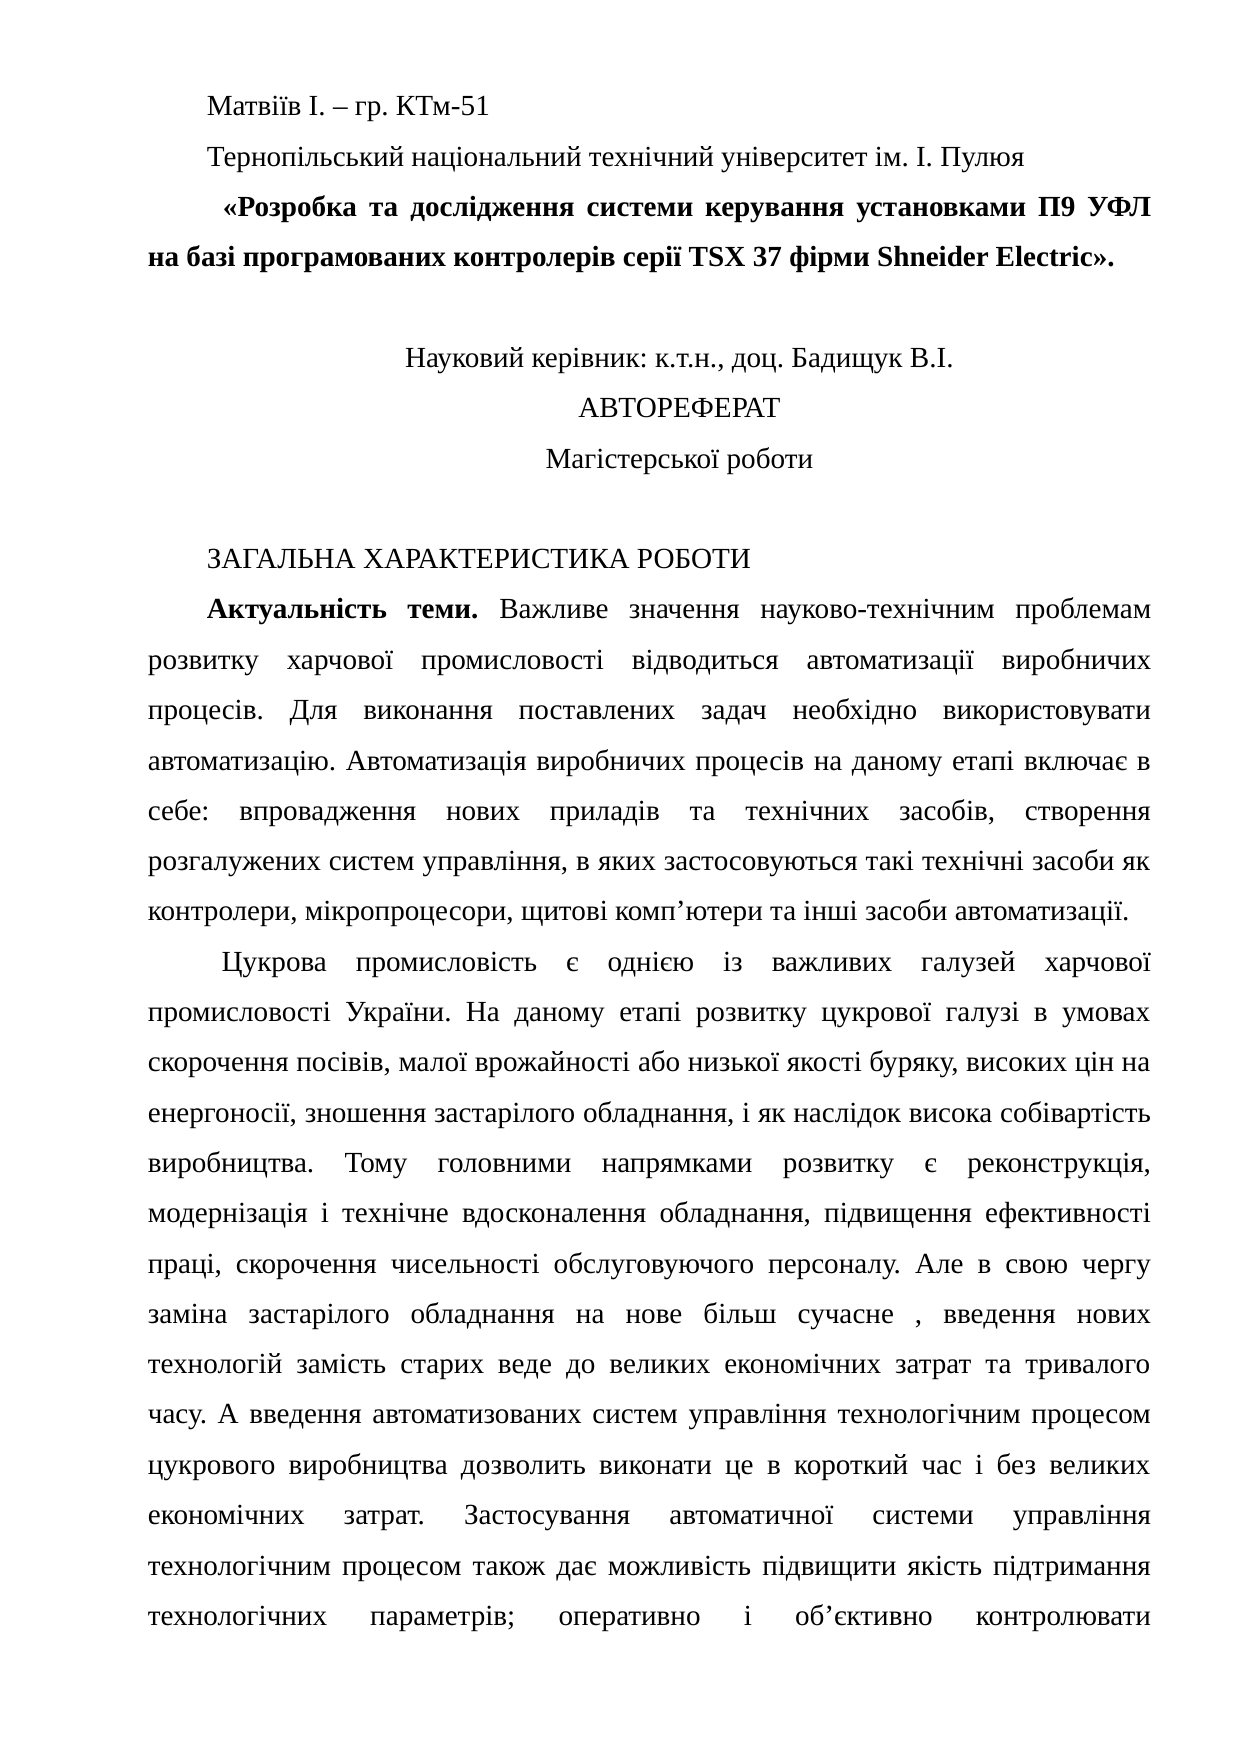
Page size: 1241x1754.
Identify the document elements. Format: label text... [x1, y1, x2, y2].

text «Розробка та дослідження системи керування установками П9 УФЛ на базі програмованих контролерів серії TSX 37 фірми Shneider Electric». [148, 189, 1152, 273]
text Тернопільський національний технічний університет ім. І. Пулюя [148, 139, 1152, 172]
text Матвіїв І. – гр. КТм-51 [148, 88, 1152, 122]
text Цукрова промисловість є однією із важливих галузей харчової промисловості України. На даному етапі розвитку цукрової галузі в умовах скорочення посівів, малої врожайності або низької якості буряку, високих цін на енергоносії, зношення застарілого обладнання, і як наслідок висока собівартість виробництва. Тому головними напрямками розвитку є реконструкція, модернізація і технічне вдосконалення обладнання, підвищення ефективності праці, скорочення чисельності обслуговуючого персоналу. Але в свою чергу заміна застарілого обладнання на нове більш сучасне , введення нових технологій замість старих веде до великих економічних затрат та тривалого часу. А введення автоматизованих систем управління технологічним процесом цукрового виробництва дозволить виконати це в короткий час і без великих економічних затрат. Застосування автоматичної системи управління технологічним процесом також дає можливість підвищити якість підтримання технологічних параметрів; оперативно і об’єктивно контролювати [148, 944, 1152, 1631]
text Магістерської роботи [148, 441, 1152, 474]
text АВТОРЕФЕРАТ [148, 390, 1152, 424]
text Актуальність теми. Важливе значення науково-технічним проблемам розвитку харчової промисловості відводиться автоматизації виробничих процесів. Для виконання поставлених задач необхідно використовувати автоматизацію. Автоматизація виробничих процесів на даному етапі включає в себе: впровадження нових приладів та технічних засобів, створення розгалужених систем управління, в яких застосовуються такі технічні засоби як контролери, мікропроцесори, щитові комп’ютери та інші засоби автоматизації. [148, 592, 1152, 927]
text Науковий керівник: к.т.н., доц. Бадищук В.І. [148, 340, 1152, 374]
text ЗАГАЛЬНА ХАРАКТЕРИСТИКА РОБОТИ [148, 541, 1152, 575]
